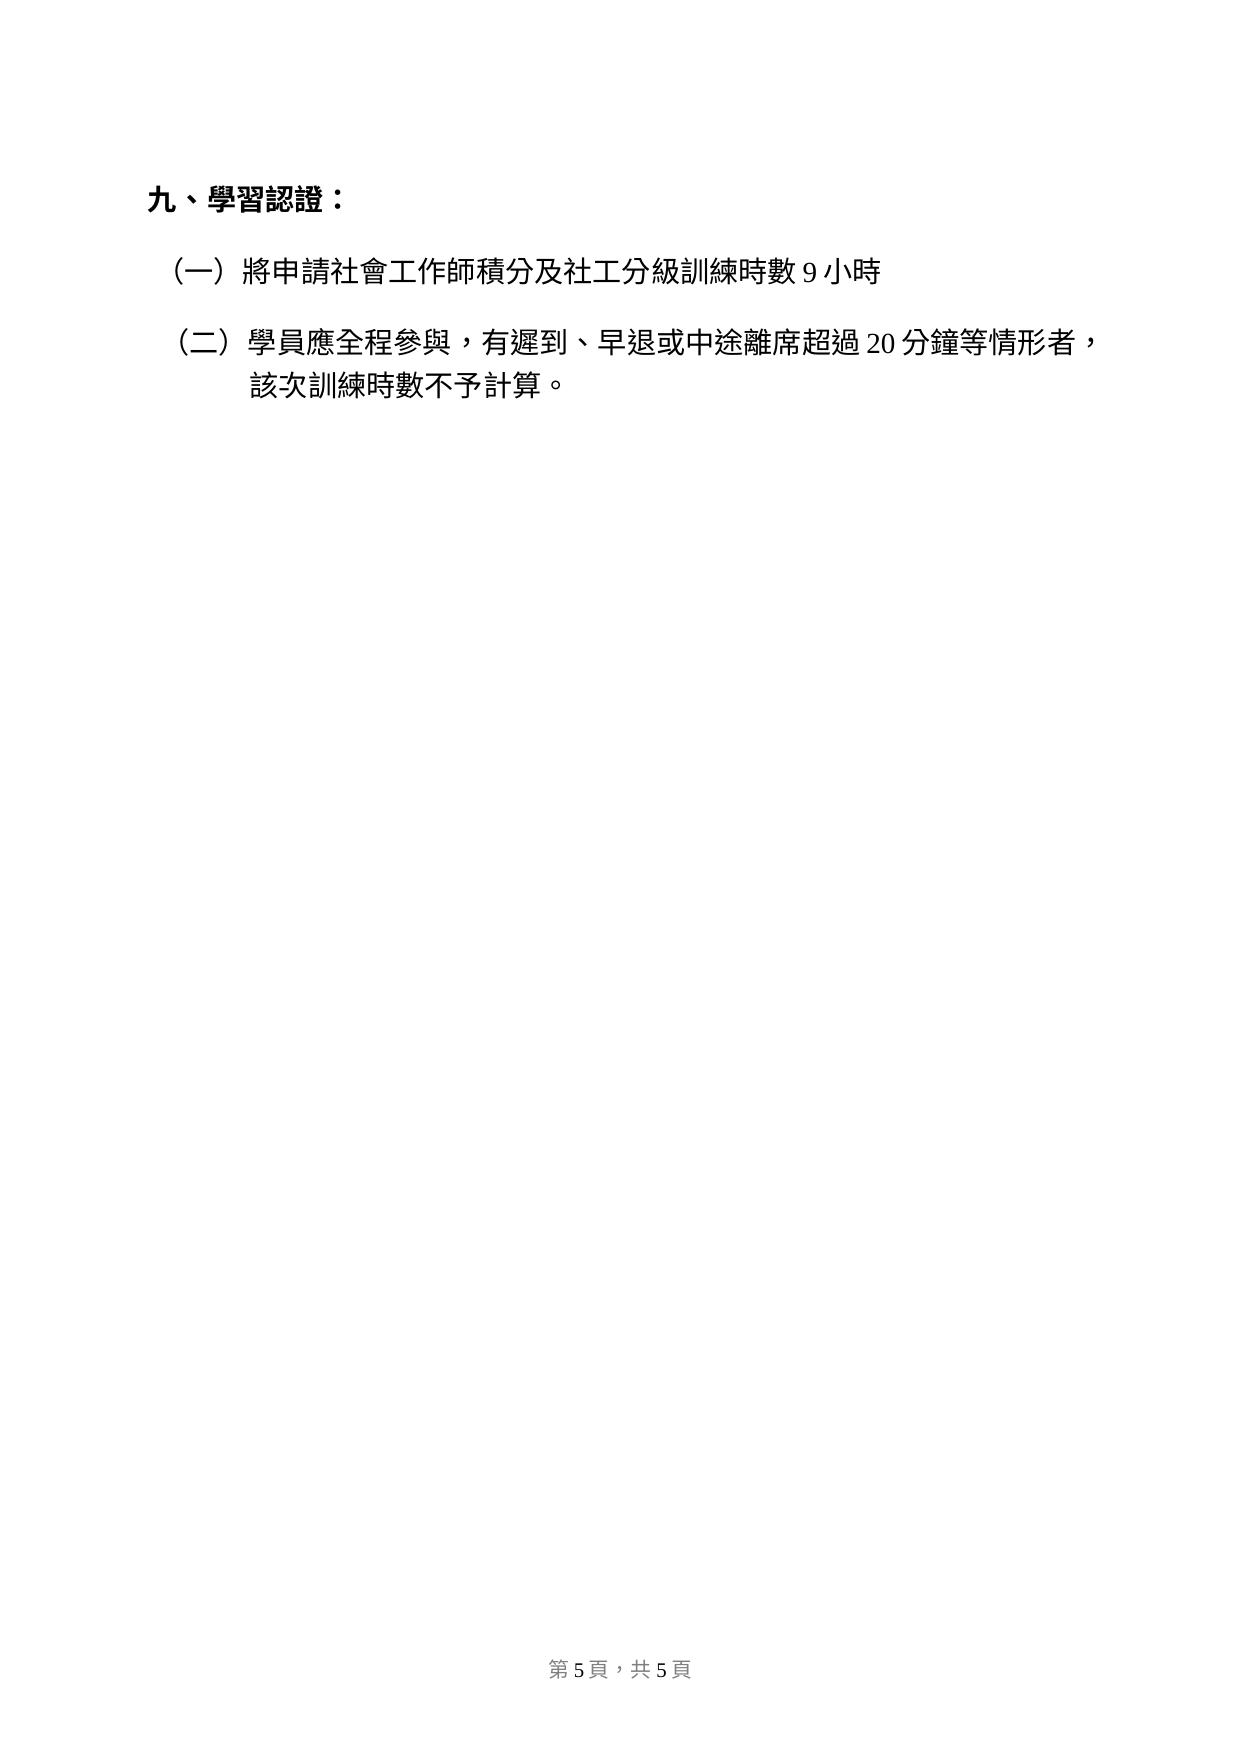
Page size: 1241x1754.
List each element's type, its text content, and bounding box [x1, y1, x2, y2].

text （二）學員應全程參與，有遲到、早退或中途離席超過20分鐘等情形者，該次訓練時數不予計算。 [160, 320, 1092, 404]
list 學習認證： [148, 177, 1092, 219]
text （一）將申請社會工作師積分及社工分級訓練時數9小時 [148, 248, 1092, 291]
